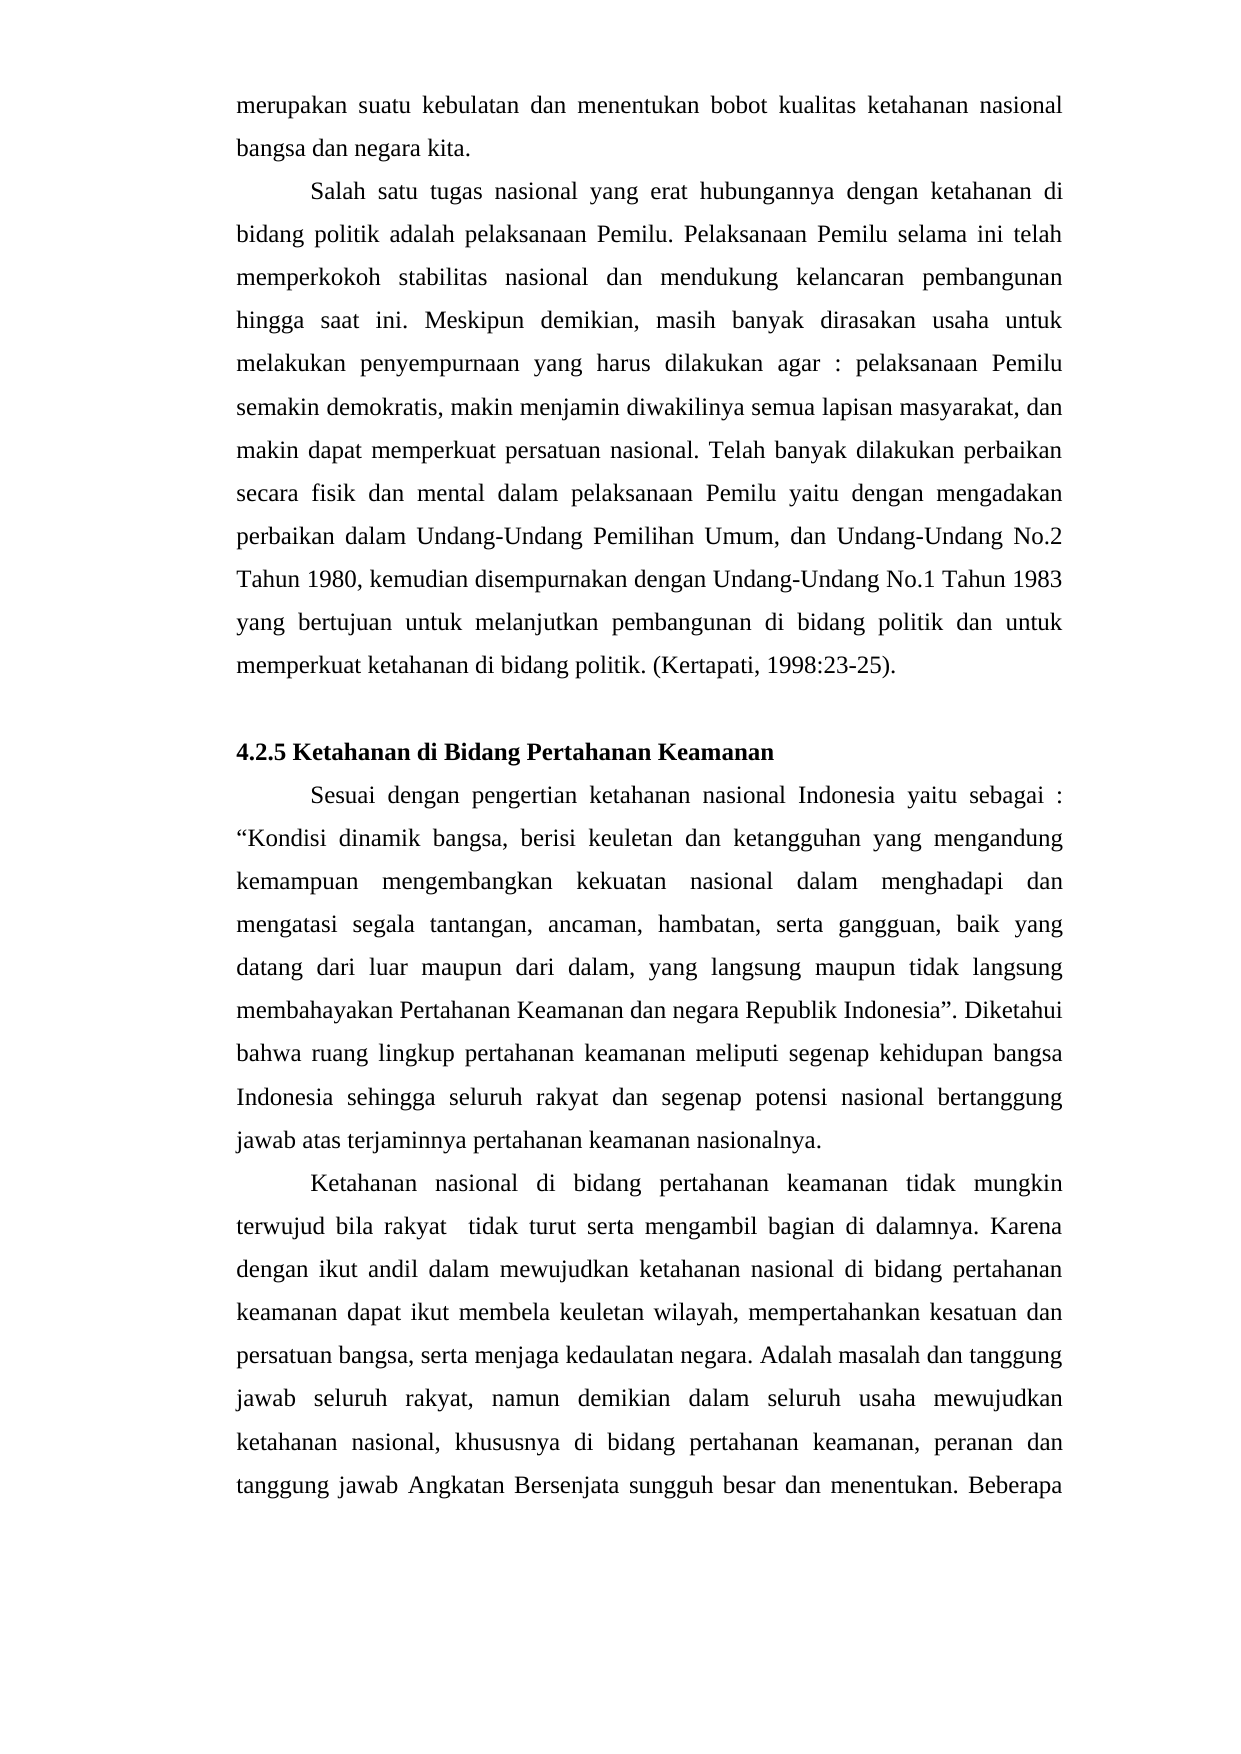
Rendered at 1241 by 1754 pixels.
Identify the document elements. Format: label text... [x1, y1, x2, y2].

text Sesuai dengan pengertian ketahanan nasional Indonesia yaitu sebagai : “Kondisi dinamik bangsa, berisi keuletan dan ketangguhan yang mengandung kemampuan mengembangkan kekuatan nasional dalam menghadapi dan mengatasi segala tantangan, ancaman, hambatan, serta gangguan, baik yang datang dari luar maupun dari dalam, yang langsung maupun tidak langsung membahayakan Pertahanan Keamanan dan negara Republik Indonesia”. Diketahui bahwa ruang lingkup pertahanan keamanan meliputi segenap kehidupan bangsa Indonesia sehingga seluruh rakyat dan segenap potensi nasional bertanggung jawab atas terjaminnya pertahanan keamanan nasionalnya. [236, 780, 1063, 1153]
text Salah satu tugas nasional yang erat hubungannya dengan ketahanan di bidang politik adalah pelaksanaan Pemilu. Pelaksanaan Pemilu selama ini telah memperkokoh stabilitas nasional dan mendukung kelancaran pembangunan hingga saat ini. Meskipun demikian, masih banyak dirasakan usaha untuk melakukan penyempurnaan yang harus dilakukan agar : pelaksanaan Pemilu semakin demokratis, makin menjamin diwakilinya semua lapisan masyarakat, dan makin dapat memperkuat persatuan nasional. Telah banyak dilakukan perbaikan secara fisik dan mental dalam pelaksanaan Pemilu yaitu dengan mengadakan perbaikan dalam Undang-Undang Pemilihan Umum, dan Undang-Undang No.2 Tahun 1980, kemudian disempurnakan dengan Undang-Undang No.1 Tahun 1983 yang bertujuan untuk melanjutkan pembangunan di bidang politik dan untuk memperkuat ketahanan di bidang politik. (Kertapati, 1998:23-25). [236, 176, 1063, 679]
text Ketahanan nasional di bidang pertahanan keamanan tidak mungkin terwujud bila rakyat tidak turut serta mengambil bagian di dalamnya. Karena dengan ikut andil dalam mewujudkan ketahanan nasional di bidang pertahanan keamanan dapat ikut membela keuletan wilayah, mempertahankan kesatuan dan persatuan bangsa, serta menjaga kedaulatan negara. Adalah masalah dan tanggung jawab seluruh rakyat, namun demikian dalam seluruh usaha mewujudkan ketahanan nasional, khususnya di bidang pertahanan keamanan, peranan dan tanggung jawab Angkatan Bersenjata sungguh besar dan menentukan. Beberapa [236, 1168, 1063, 1498]
text 4.2.5 Ketahanan di Bidang Pertahanan Keamanan [236, 737, 1063, 765]
text merupakan suatu kebulatan dan menentukan bobot kualitas ketahanan nasional bangsa dan negara kita. [236, 90, 1063, 162]
